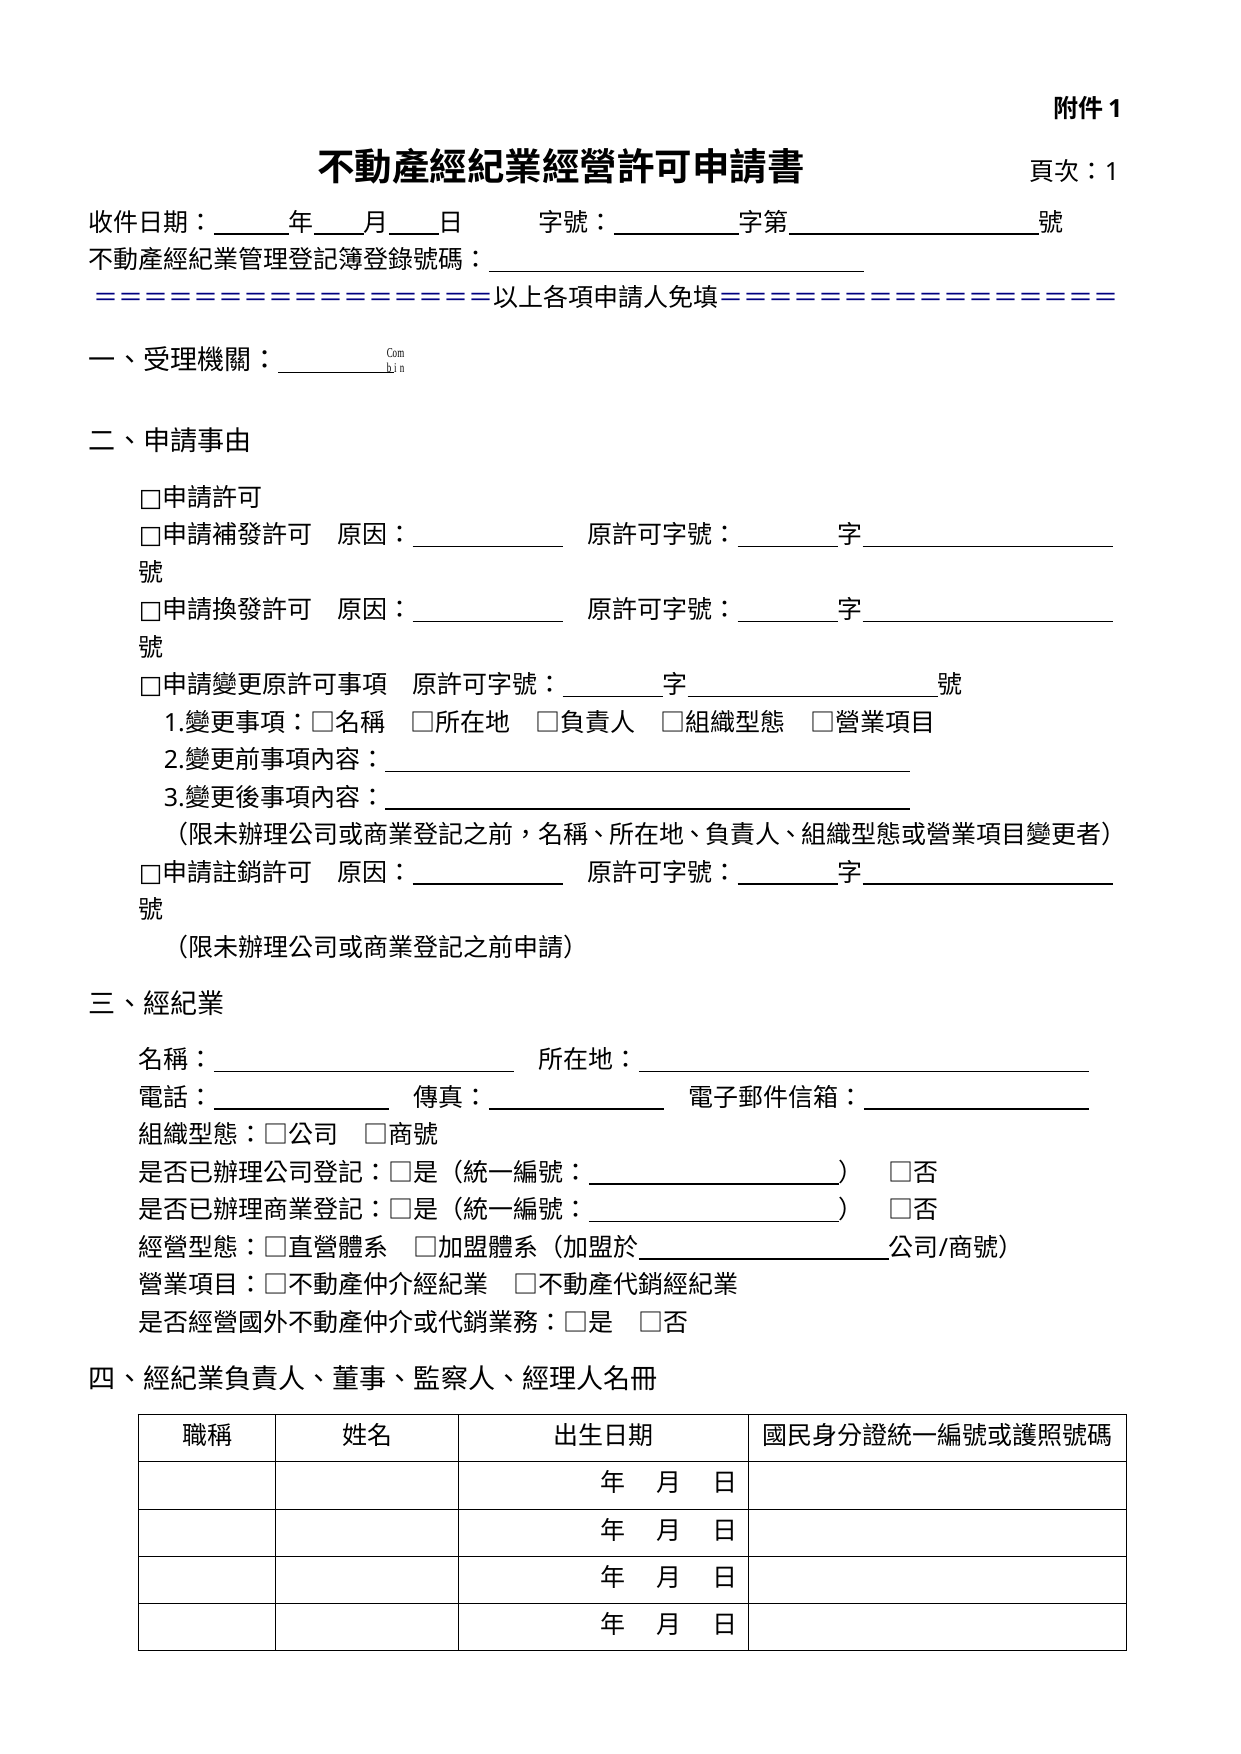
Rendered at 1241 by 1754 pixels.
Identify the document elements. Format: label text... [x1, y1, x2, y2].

text □申請換發許可 原因： 原許可字號： 字 號 [139, 589, 1122, 664]
text 一、受理機關： Combin [89, 320, 1122, 395]
table_cell [139, 1462, 275, 1508]
text □申請許可 [139, 476, 1122, 514]
text （限未辦理公司或商業登記之前申請） [164, 926, 1126, 964]
table_cell [276, 1510, 458, 1556]
text □申請變更原許可事項 原許可字號： 字 號 [139, 664, 1122, 701]
table_header 國民身分證統一編號或護照號碼 [749, 1415, 1126, 1461]
text 是否已辦理公司登記：□是（統一編號： ） □否 [139, 1151, 1122, 1189]
text 不動產經紀業經營許可申請書 頁次：1 [89, 126, 1122, 201]
table_cell 年 月 日 [459, 1557, 748, 1603]
table_cell [139, 1604, 275, 1650]
table_header 職稱 [139, 1415, 275, 1461]
table_header 出生日期 [459, 1415, 748, 1461]
table_cell [139, 1557, 275, 1603]
table_cell 年 月 日 [459, 1510, 748, 1556]
table_cell [139, 1510, 275, 1556]
text 3.變更後事項內容： [164, 776, 1122, 814]
text 2.變更前事項內容： [164, 739, 1122, 776]
table_cell [276, 1604, 458, 1650]
text 是否經營國外不動產仲介或代銷業務：□是 □否 [139, 1301, 1122, 1339]
text 1.變更事項：□名稱 □所在地 □負責人 □組織型態 □營業項目 [164, 701, 1122, 739]
text （限未辦理公司或商業登記之前，名稱、所在地、負責人、組織型態或營業項目變更者） [164, 814, 1126, 851]
text 四、經紀業負責人、董事、監察人、經理人名冊 [89, 1339, 1122, 1414]
text 電話： 傳真： 電子郵件信箱： [139, 1076, 1122, 1114]
table_cell [749, 1510, 1126, 1556]
table_cell [276, 1557, 458, 1603]
table_cell 年 月 日 [459, 1604, 748, 1650]
text 是否已辦理商業登記：□是（統一編號： ） □否 [139, 1189, 1122, 1226]
table_cell [749, 1462, 1126, 1508]
text 三、經紀業 [89, 964, 1122, 1039]
table_cell 年 月 日 [459, 1462, 748, 1508]
table_header 姓名 [276, 1415, 458, 1461]
text □申請補發許可 原因： 原許可字號： 字 號 [139, 514, 1122, 589]
text 營業項目：□不動產仲介經紀業 □不動產代銷經紀業 [139, 1264, 1122, 1301]
text □申請註銷許可 原因： 原許可字號： 字 號 [139, 851, 1126, 926]
table_cell [276, 1462, 458, 1508]
text 二、申請事由 [89, 401, 1122, 476]
text 收件日期： 年 月 日 字號： 字第 號 [89, 201, 1122, 239]
text 不動產經紀業管理登記簿登錄號碼： [89, 239, 1122, 276]
text 名稱： 所在地： [139, 1039, 1122, 1076]
table_cell [749, 1557, 1126, 1603]
text 組織型態：□公司 □商號 [139, 1114, 1122, 1151]
text 經營型態：□直營體系 □加盟體系（加盟於 公司/商號） [139, 1226, 1122, 1264]
table_cell [749, 1604, 1126, 1650]
text ＝＝＝＝＝＝＝＝＝＝＝＝＝＝＝＝以上各項申請人免填＝＝＝＝＝＝＝＝＝＝＝＝＝＝＝＝ [89, 276, 1122, 314]
